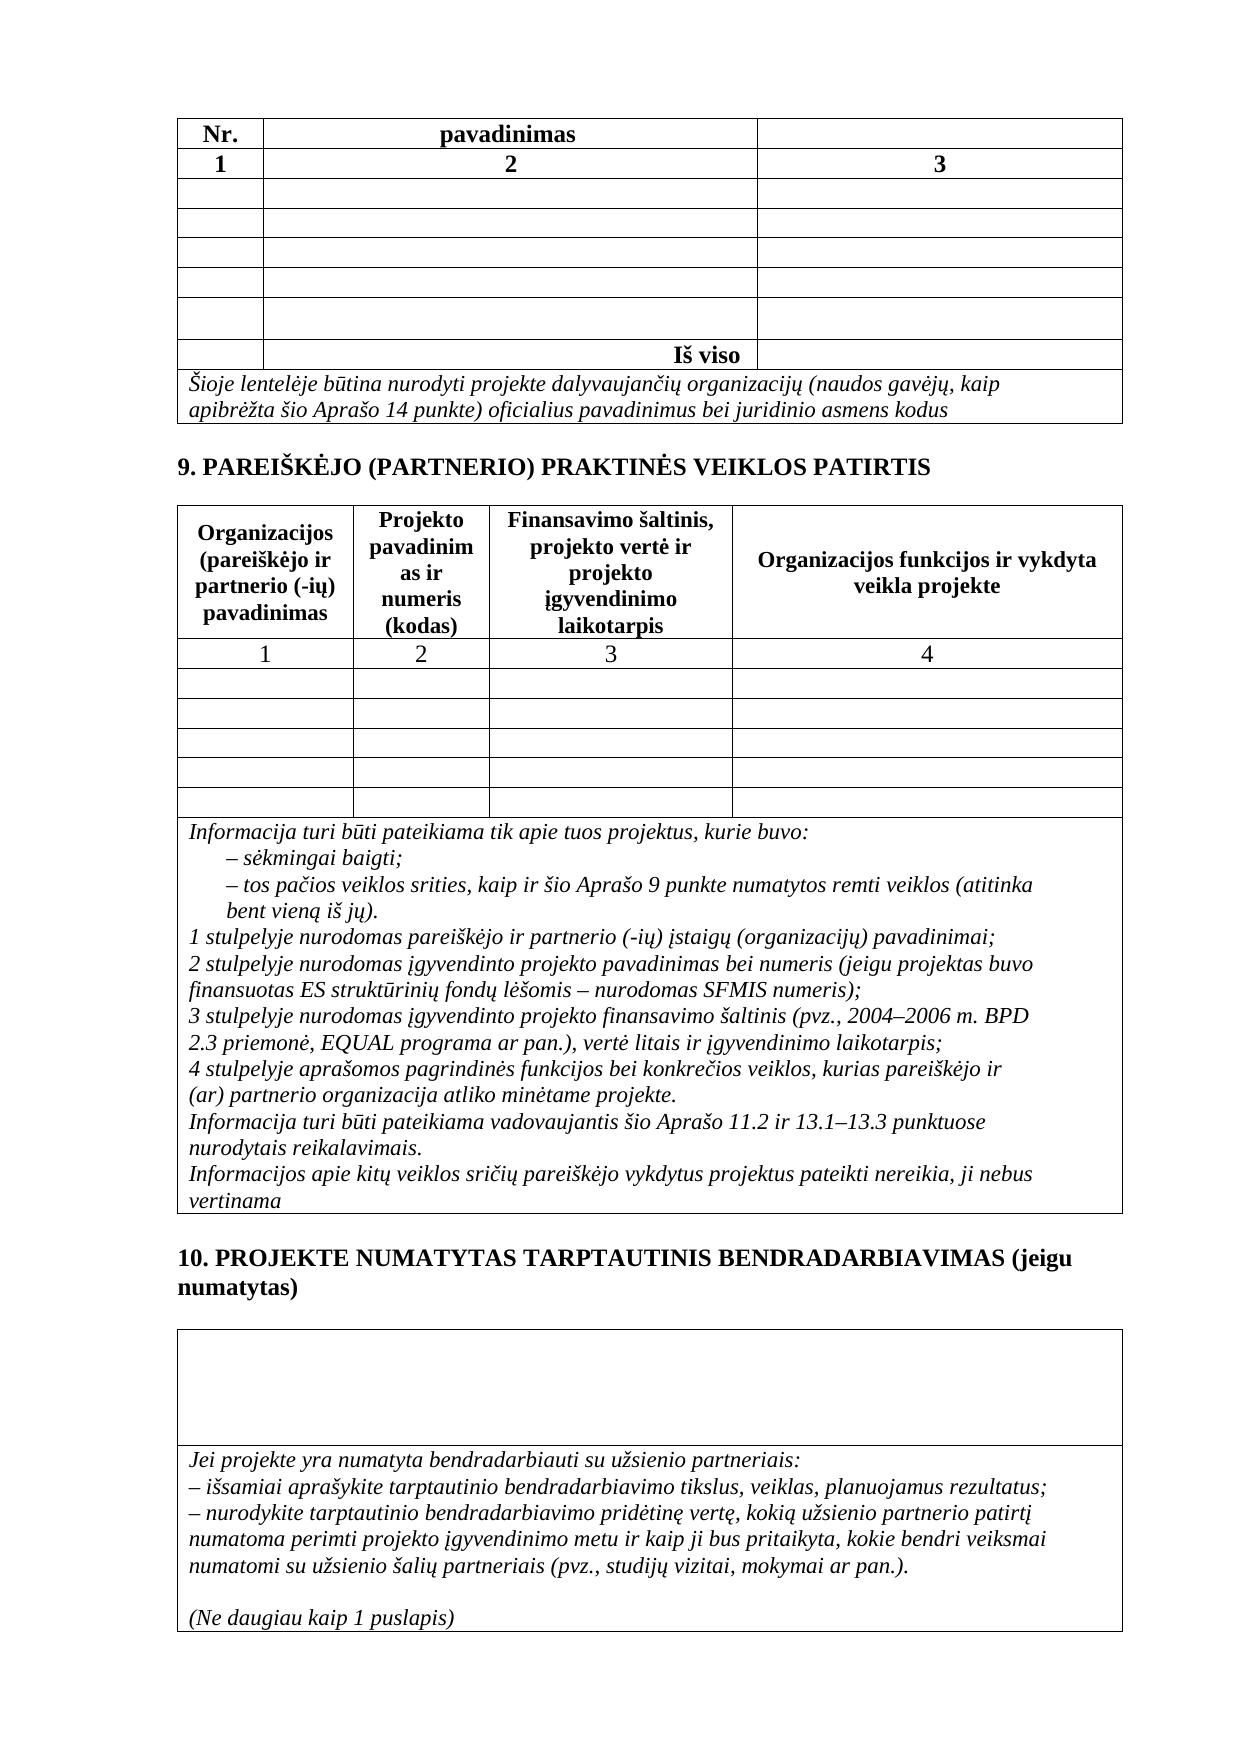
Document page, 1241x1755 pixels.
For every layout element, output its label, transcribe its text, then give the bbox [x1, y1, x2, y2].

table_header [178, 1330, 1122, 1445]
table_cell [354, 758, 489, 787]
table_cell [178, 758, 353, 787]
table_cell [1098, 818, 1122, 1213]
table_cell [733, 729, 1122, 757]
table_header Finansavimo šaltinis, projekto vertė ir projekto įgyvendinimo laikotarpis [490, 506, 732, 638]
table_cell Informacija turi būti pateikiama tik apie tuos projektus, kurie buvo: – sėkmingai baigti; – tos pačios veiklos srities, kaip ir šio Aprašo 9 punkte numatytos remti veiklos (atitinka bent vieną iš jų). 1 stulpelyje nurodomas pareiškėjo ir partnerio (-ių) įstaigų (organizacijų) pavadinimai; 2 stulpelyje nurodomas įgyvendinto projekto pavadinimas bei numeris (jeigu projektas buvo finansuotas ES struktūrinių fondų lėšomis – nurodomas SFMIS numeris); 3 stulpelyje nurodomas įgyvendinto projekto finansavimo šaltinis (pvz., 2004–2006 m. BPD 2.3 priemonė, EQUAL programa ar pan.), vertė litais ir įgyvendinimo laikotarpis; 4 stulpelyje aprašomos pagrindinės funkcijos bei konkrečios veiklos, kurias pareiškėjo ir (ar) partnerio organizacija atliko minėtame projekte. Informacija turi būti pateikiama vadovaujantis šio Aprašo 11.2 ir 13.1–13.3 punktuose nurodytais reikalavimais. Informacijos apie kitų veiklos sričių pareiškėjo vykdytus projektus pateikti nereikia, ji nebus vertinama [178, 818, 1048, 1213]
table_cell [733, 669, 1122, 698]
table_cell Jei projekte yra numatyta bendradarbiauti su užsienio partneriais: – išsamiai aprašykite tarptautinio bendradarbiavimo tikslus, veiklas, planuojamus rezultatus; – nurodykite tarptautinio bendradarbiavimo pridėtinę vertę, kokią užsienio partnerio patirtį numatoma perimti projekto įgyvendinimo metu ir kaip ji bus pritaikyta, kokie bendri veiksmai numatomi su užsienio šalių partneriais (pvz., studijų vizitai, mokymai ar pan.). (Ne daugiau kaip 1 puslapis) [178, 1446, 1122, 1631]
table_cell [758, 268, 1122, 297]
table_cell 2 [354, 639, 489, 668]
table_cell [264, 268, 757, 297]
table_header Organizacijos (pareiškėjo ir partnerio (-ių) pavadinimas [178, 506, 353, 638]
table_cell [264, 238, 757, 267]
table_cell [758, 209, 1122, 237]
table_cell [178, 179, 263, 207]
table_cell [178, 669, 353, 698]
table_cell [178, 729, 353, 757]
table_cell [490, 669, 732, 698]
table_cell [264, 298, 757, 339]
table_cell [178, 298, 263, 339]
table_cell 1 [178, 149, 263, 178]
table_cell 4 [733, 639, 1122, 668]
table_cell [758, 179, 1122, 207]
table_cell [733, 758, 1122, 787]
table_cell [354, 699, 489, 727]
table_cell Iš viso [264, 340, 757, 369]
table_cell [354, 788, 489, 817]
table_cell [1073, 818, 1097, 1213]
table_cell [490, 699, 732, 727]
table_cell [758, 340, 1122, 369]
table_cell [354, 669, 489, 698]
table_cell [354, 729, 489, 757]
text 10. PROJEKTE NUMATYTAS TARPTAUTINIS BENDRADARBIAVIMAS (jeigu numatytas) [177, 1243, 1122, 1301]
table_cell [178, 268, 263, 297]
table_cell 2 [264, 149, 757, 178]
table_cell 1 [178, 639, 353, 668]
table_cell [178, 340, 263, 369]
table_cell [178, 209, 263, 237]
table_cell 3 [490, 639, 732, 668]
table_cell [490, 758, 732, 787]
table_header [758, 119, 1122, 148]
table_cell [490, 729, 732, 757]
table_cell [264, 179, 757, 207]
table_cell [178, 699, 353, 727]
text 9. PAREIŠKĖJO (PARTNERIO) PRAKTINĖS VEIKLOS PATIRTIS [177, 452, 1122, 481]
table_header Nr. [178, 119, 263, 148]
table_cell [264, 209, 757, 237]
table_cell [178, 238, 263, 267]
table_cell [758, 238, 1122, 267]
table_cell [1048, 818, 1073, 1213]
table_cell [490, 788, 732, 817]
table_header pavadinimas [264, 119, 757, 148]
table_cell [733, 788, 1122, 817]
table_header Projekto pavadinimas ir numeris (kodas) [354, 506, 489, 638]
table_cell 3 [758, 149, 1122, 178]
table_cell Šioje lentelėje būtina nurodyti projekte dalyvaujančių organizacijų (naudos gavėjų, kaip apibrėžta šio Aprašo 14 punkte) oficialius pavadinimus bei juridinio asmens kodus [178, 370, 1026, 423]
table_cell [733, 699, 1122, 727]
table_cell [1088, 370, 1122, 423]
table_cell [758, 298, 1122, 339]
table_header Organizacijos funkcijos ir vykdyta veikla projekte [733, 506, 1122, 638]
table_cell [1026, 370, 1088, 423]
table_cell [178, 788, 353, 817]
